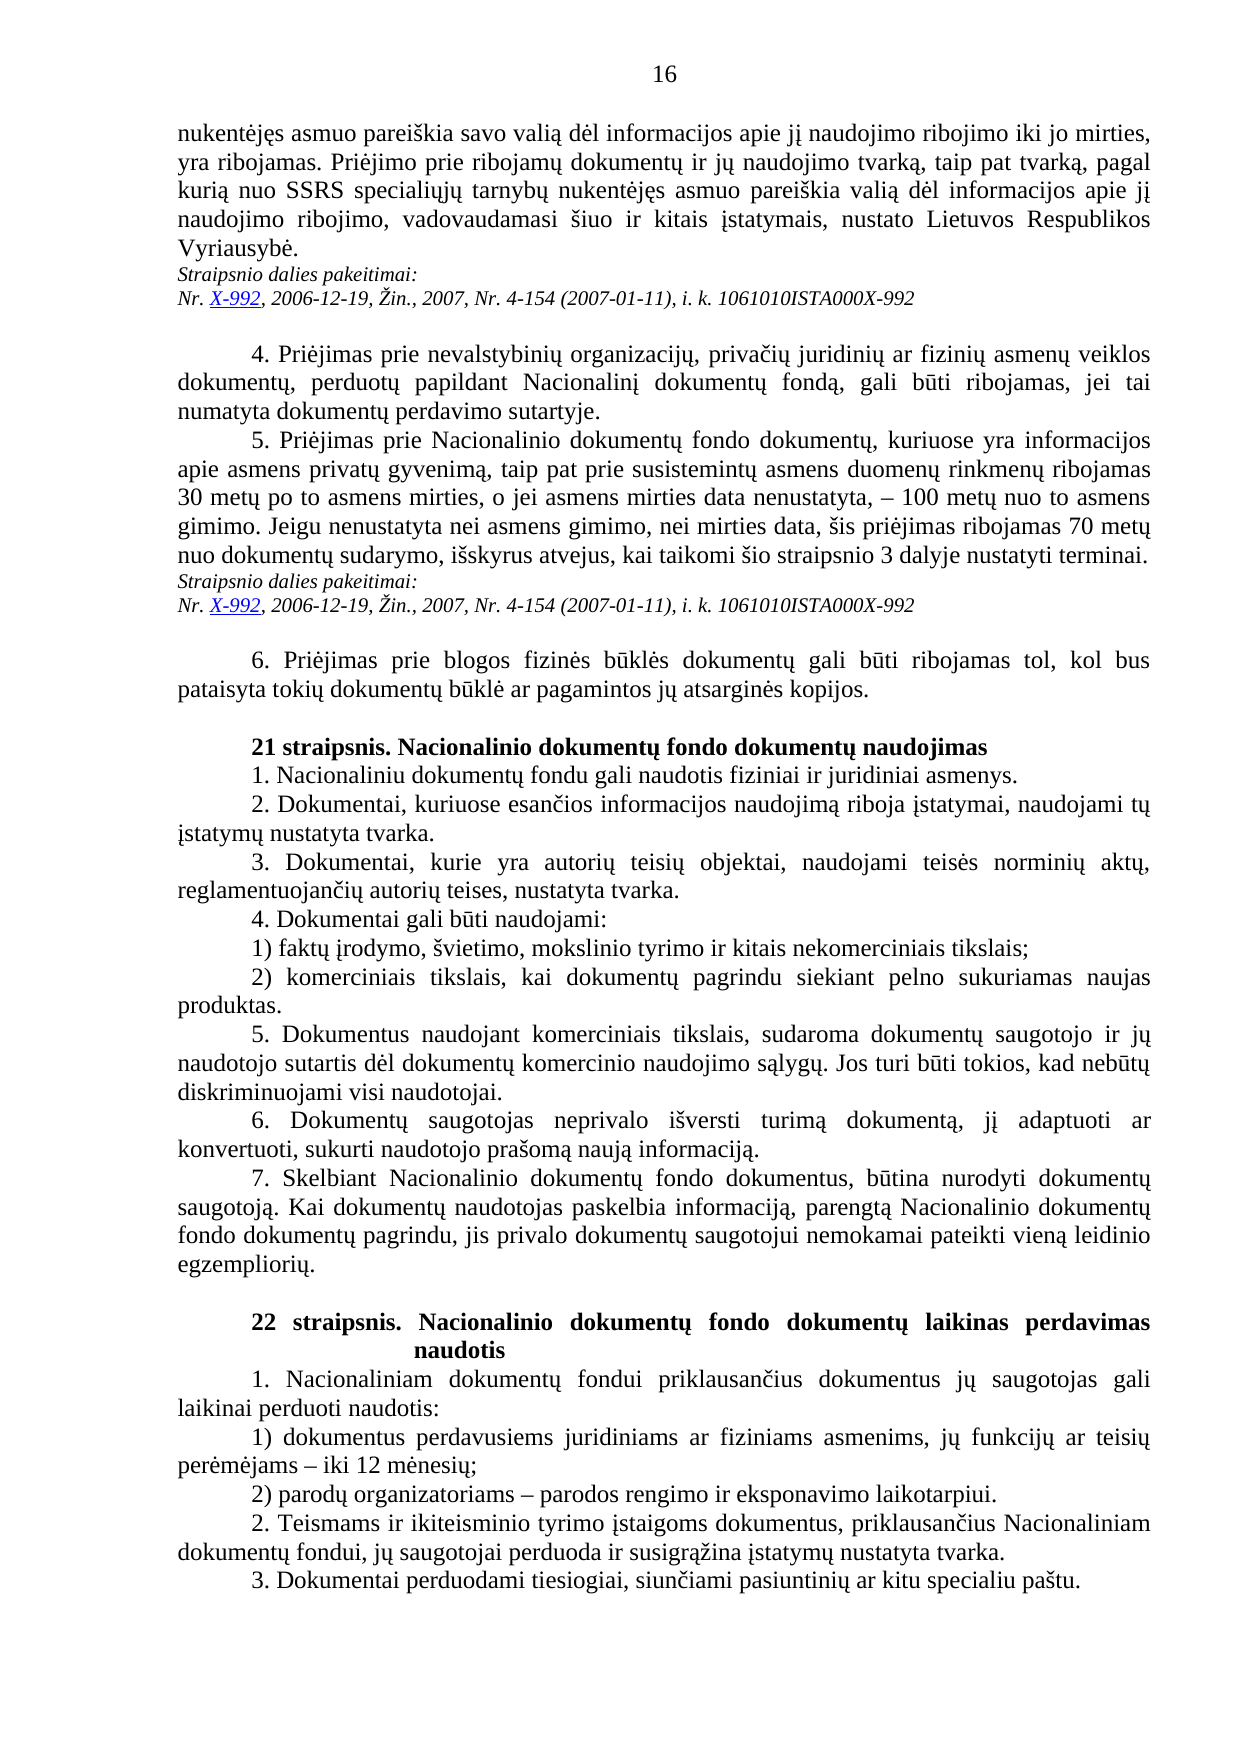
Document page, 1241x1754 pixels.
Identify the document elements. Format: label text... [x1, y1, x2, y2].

text 1. Nacionaliniu dokumentų fondu gali naudotis fiziniai ir juridiniai asmenys. [177, 761, 1152, 789]
text Nr. X-992, 2006-12-19, Žin., 2007, Nr. 4-154 (2007-01-11), i. k. 1061010ISTA000X-992 [177, 286, 1152, 310]
text 1. Nacionaliniam dokumentų fondui priklausančius dokumentus jų saugotojas gali laikinai perduoti naudotis: [177, 1364, 1152, 1422]
text 3. Dokumentai perduodami tiesiogiai, siunčiami pasiuntinių ar kitu specialiu paštu. [177, 1566, 1152, 1594]
text 3. Dokumentai, kurie yra autorių teisių objektai, naudojami teisės norminių aktų, reglamentuojančių autorių teises, nustatyta tvarka. [177, 847, 1152, 904]
text 7. Skelbiant Nacionalinio dokumentų fondo dokumentus, būtina nurodyti dokumentų saugotoją. Kai dokumentų naudotojas paskelbia informaciją, parengtą Nacionalinio dokumentų fondo dokumentų pagrindu, jis privalo dokumentų saugotojui nemokamai pateikti vieną leidinio egzempliorių. [177, 1163, 1152, 1278]
text 22 straipsnis. Nacionalinio dokumentų fondo dokumentų laikinas perdavimas naudotis [251, 1307, 1152, 1364]
text 4. Dokumentai gali būti naudojami: [177, 904, 1152, 933]
text nukentėjęs asmuo pareiškia savo valią dėl informacijos apie jį naudojimo ribojimo iki jo mirties, yra ribojamas. Priėjimo prie ribojamų dokumentų ir jų naudojimo tvarką, taip pat tvarką, pagal kurią nuo SSRS specialiųjų tarnybų nukentėjęs asmuo pareiškia valią dėl informacijos apie jį naudojimo ribojimo, vadovaudamasi šiuo ir kitais įstatymais, nustato Lietuvos Respublikos Vyriausybė. [177, 118, 1152, 262]
text 2) parodų organizatoriams – parodos rengimo ir eksponavimo laikotarpiui. [177, 1479, 1152, 1508]
text Straipsnio dalies pakeitimai: [177, 262, 1152, 286]
text 5. Priėjimas prie Nacionalinio dokumentų fondo dokumentų, kuriuose yra informacijos apie asmens privatų gyvenimą, taip pat prie susistemintų asmens duomenų rinkmenų ribojamas 30 metų po to asmens mirties, o jei asmens mirties data nenustatyta, – 100 metų nuo to asmens gimimo. Jeigu nenustatyta nei asmens gimimo, nei mirties data, šis priėjimas ribojamas 70 metų nuo dokumentų sudarymo, išskyrus atvejus, kai taikomi šio straipsnio 3 dalyje nustatyti terminai. [177, 425, 1152, 569]
text 21 straipsnis. Nacionalinio dokumentų fondo dokumentų naudojimas [177, 732, 1152, 761]
text 2. Dokumentai, kuriuose esančios informacijos naudojimą riboja įstatymai, naudojami tų įstatymų nustatyta tvarka. [177, 789, 1152, 847]
text 1) dokumentus perdavusiems juridiniams ar fiziniams asmenims, jų funkcijų ar teisių perėmėjams – iki 12 mėnesių; [177, 1422, 1152, 1479]
text 5. Dokumentus naudojant komerciniais tikslais, sudaroma dokumentų saugotojo ir jų naudotojo sutartis dėl dokumentų komercinio naudojimo sąlygų. Jos turi būti tokios, kad nebūtų diskriminuojami visi naudotojai. [177, 1019, 1152, 1106]
text 2) komerciniais tikslais, kai dokumentų pagrindu siekiant pelno sukuriamas naujas produktas. [177, 962, 1152, 1019]
text 1) faktų įrodymo, švietimo, mokslinio tyrimo ir kitais nekomerciniais tikslais; [177, 933, 1152, 962]
text Straipsnio dalies pakeitimai: [177, 569, 1152, 593]
text 6. Dokumentų saugotojas neprivalo išversti turimą dokumentą, jį adaptuoti ar konvertuoti, sukurti naudotojo prašomą naują informaciją. [177, 1106, 1152, 1163]
text 4. Priėjimas prie nevalstybinių organizacijų, privačių juridinių ar fizinių asmenų veiklos dokumentų, perduotų papildant Nacionalinį dokumentų fondą, gali būti ribojamas, jei tai numatyta dokumentų perdavimo sutartyje. [177, 339, 1152, 425]
text Nr. X-992, 2006-12-19, Žin., 2007, Nr. 4-154 (2007-01-11), i. k. 1061010ISTA000X-992 [177, 593, 1152, 617]
text 2. Teismams ir ikiteisminio tyrimo įstaigoms dokumentus, priklausančius Nacionaliniam dokumentų fondui, jų saugotojai perduoda ir susigrąžina įstatymų nustatyta tvarka. [177, 1508, 1152, 1566]
text 6. Priėjimas prie blogos fizinės būklės dokumentų gali būti ribojamas tol, kol bus pataisyta tokių dokumentų būklė ar pagamintos jų atsarginės kopijos. [177, 646, 1152, 703]
